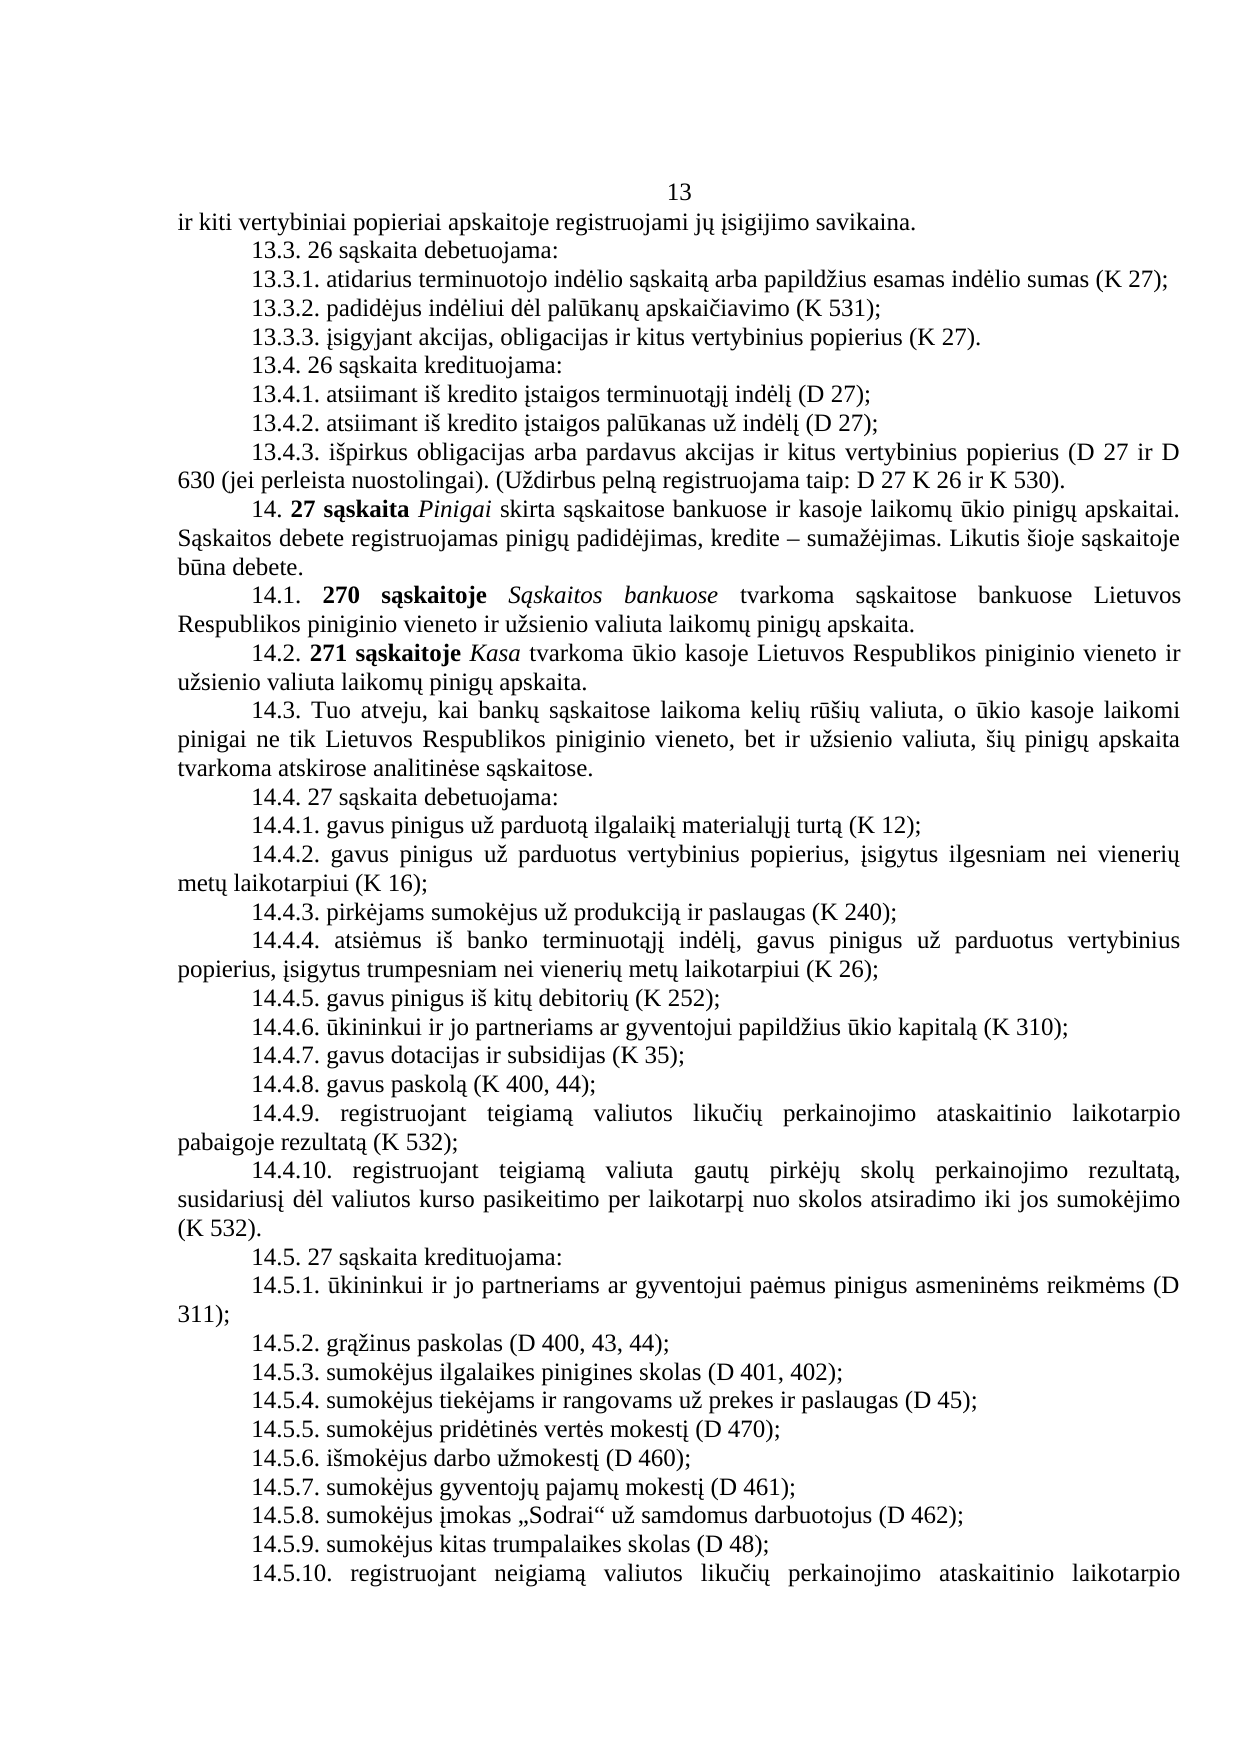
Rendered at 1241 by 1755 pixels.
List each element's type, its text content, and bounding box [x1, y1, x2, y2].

text 14.4.7. gavus dotacijas ir subsidijas (K 35); [177, 1040, 1181, 1069]
text 14.2. 271 sąskaitoje Kasa tvarkoma ūkio kasoje Lietuvos Respublikos piniginio vieneto ir užsienio valiuta laikomų pinigų apskaita. [177, 638, 1181, 695]
text 14.4.6. ūkininkui ir jo partneriams ar gyventojui papildžius ūkio kapitalą (K 310); [177, 1012, 1181, 1040]
text 13.3. 26 sąskaita debetuojama: [177, 235, 1181, 264]
text 14.5.2. grąžinus paskolas (D 400, 43, 44); [177, 1328, 1181, 1357]
text 14.4.4. atsiėmus iš banko terminuotąjį indėlį, gavus pinigus už parduotus vertybinius popierius, įsigytus trumpesniam nei vienerių metų laikotarpiui (K 26); [177, 925, 1181, 983]
text 14. 27 sąskaita Pinigai skirta sąskaitose bankuose ir kasoje laikomų ūkio pinigų apskaitai. Sąskaitos debete registruojamas pinigų padidėjimas, kredite – sumažėjimas. Likutis šioje sąskaitoje būna debete. [177, 494, 1181, 580]
text 13.4.2. atsiimant iš kredito įstaigos palūkanas už indėlį (D 27); [177, 408, 1181, 437]
text 14.5.3. sumokėjus ilgalaikes pinigines skolas (D 401, 402); [177, 1357, 1181, 1385]
text 14.4.3. pirkėjams sumokėjus už produkciją ir paslaugas (K 240); [177, 897, 1181, 925]
text ir kiti vertybiniai popieriai apskaitoje registruojami jų įsigijimo savikaina. [177, 207, 1181, 235]
text 14.5.4. sumokėjus tiekėjams ir rangovams už prekes ir paslaugas (D 45); [177, 1385, 1181, 1414]
text 14.4.2. gavus pinigus už parduotus vertybinius popierius, įsigytus ilgesniam nei vienerių metų laikotarpiui (K 16); [177, 839, 1181, 897]
text 14.5. 27 sąskaita kredituojama: [177, 1242, 1181, 1270]
text 13.3.1. atidarius terminuotojo indėlio sąskaitą arba papildžius esamas indėlio sumas (K 27); [177, 264, 1181, 293]
text 14.5.5. sumokėjus pridėtinės vertės mokestį (D 470); [177, 1414, 1181, 1443]
text 14.5.7. sumokėjus gyventojų pajamų mokestį (D 461); [177, 1472, 1181, 1500]
text 13.4. 26 sąskaita kredituojama: [177, 350, 1181, 379]
text 14.4.8. gavus paskolą (K 400, 44); [177, 1069, 1181, 1098]
text 14.4.9. registruojant teigiamą valiutos likučių perkainojimo ataskaitinio laikotarpio pabaigoje rezultatą (K 532); [177, 1098, 1181, 1155]
text 13.4.3. išpirkus obligacijas arba pardavus akcijas ir kitus vertybinius popierius (D 27 ir D 630 (jei perleista nuostolingai). (Uždirbus pelną registruojama taip: D 27 K 26 ir K 530). [177, 437, 1181, 494]
text 13.3.3. įsigyjant akcijas, obligacijas ir kitus vertybinius popierius (K 27). [177, 322, 1181, 350]
text 14.4.10. registruojant teigiamą valiuta gautų pirkėjų skolų perkainojimo rezultatą, susidariusį dėl valiutos kurso pasikeitimo per laikotarpį nuo skolos atsiradimo iki jos sumokėjimo (K 532). [177, 1155, 1181, 1242]
text 14.4.1. gavus pinigus už parduotą ilgalaikį materialųjį turtą (K 12); [177, 810, 1181, 839]
text 14.5.1. ūkininkui ir jo partneriams ar gyventojui paėmus pinigus asmeninėms reikmėms (D 311); [177, 1270, 1181, 1328]
text 14.5.9. sumokėjus kitas trumpalaikes skolas (D 48); [177, 1529, 1181, 1558]
text 13.4.1. atsiimant iš kredito įstaigos terminuotąjį indėlį (D 27); [177, 379, 1181, 408]
text 13.3.2. padidėjus indėliui dėl palūkanų apskaičiavimo (K 531); [177, 293, 1181, 322]
text 14.4. 27 sąskaita debetuojama: [177, 782, 1181, 810]
text 14.5.6. išmokėjus darbo užmokestį (D 460); [177, 1443, 1181, 1472]
text 14.4.5. gavus pinigus iš kitų debitorių (K 252); [177, 983, 1181, 1012]
text 14.5.10. registruojant neigiamą valiutos likučių perkainojimo ataskaitinio laikotarpio [177, 1558, 1181, 1587]
text 14.3. Tuo atveju, kai bankų sąskaitose laikoma kelių rūšių valiuta, o ūkio kasoje laikomi pinigai ne tik Lietuvos Respublikos piniginio vieneto, bet ir užsienio valiuta, šių pinigų apskaita tvarkoma atskirose analitinėse sąskaitose. [177, 695, 1181, 782]
text 14.5.8. sumokėjus įmokas „Sodrai“ už samdomus darbuotojus (D 462); [177, 1500, 1181, 1529]
text 14.1. 270 sąskaitoje Sąskaitos bankuose tvarkoma sąskaitose bankuose Lietuvos Respublikos piniginio vieneto ir užsienio valiuta laikomų pinigų apskaita. [177, 580, 1181, 638]
